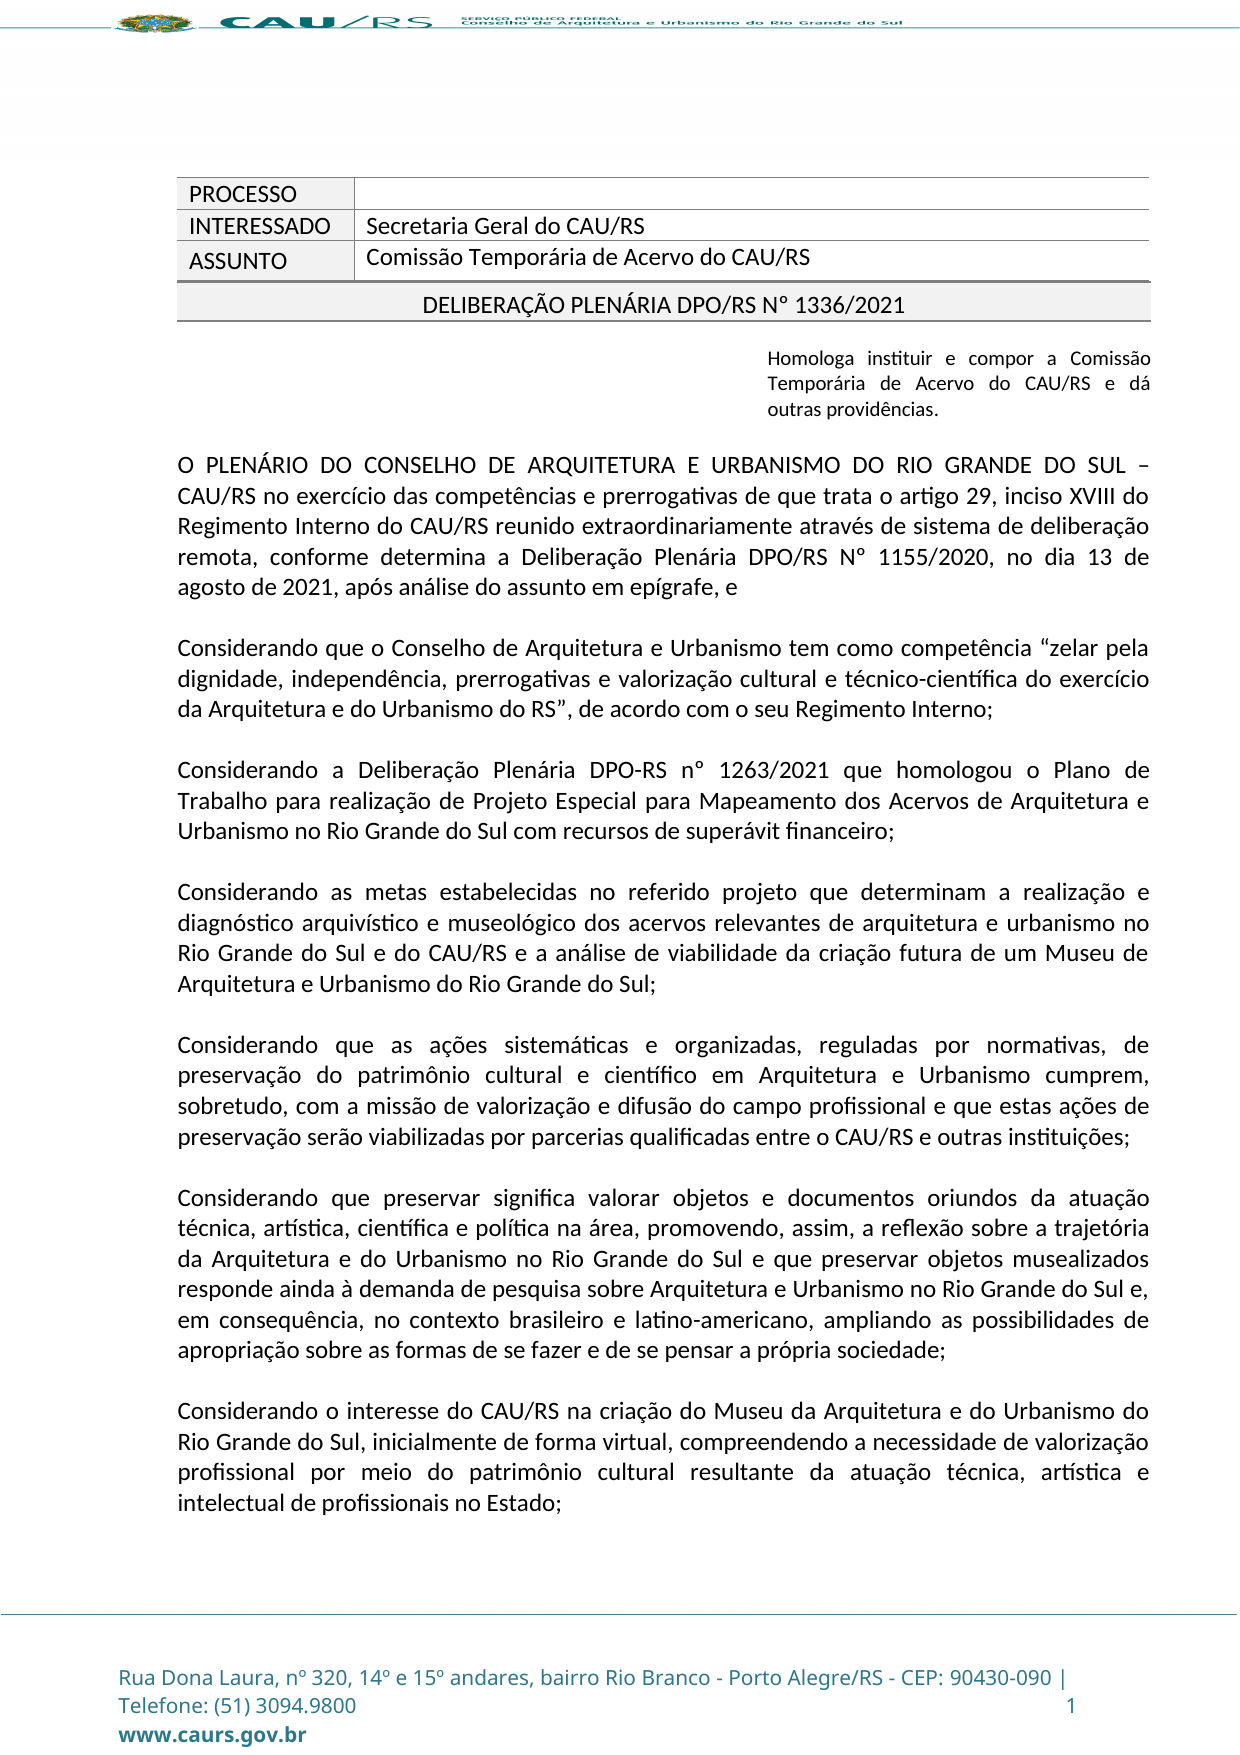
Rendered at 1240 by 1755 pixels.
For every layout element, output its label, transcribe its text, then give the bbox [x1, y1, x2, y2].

text Considerando que as ações sistemáticas e organizadas, reguladas por normativas, de preservação do patrimônio cultural e científico em Arquitetura e Urbanismo cumprem, sobretudo, com a missão de valorização e difusão do campo profissional e que estas ações de preservação serão viabilizadas por parcerias qualificadas entre o CAU/RS e outras instituições; [177, 1029, 1151, 1151]
text Considerando o interesse do CAU/RS na criação do Museu da Arquitetura e do Urbanismo do Rio Grande do Sul, inicialmente de forma virtual, compreendendo a necessidade de valorização profissional por meio do patrimônio cultural resultante da atuação técnica, artística e intelectual de profissionais no Estado; [177, 1395, 1151, 1517]
text Homologa instituir e compor a Comissão Temporária de Acervo do CAU/RS e dá outras providências. [767, 345, 1151, 421]
text DELIBERAÇÃO PLENÁRIA DPO/RS Nº 1336/2021 [177, 283, 1151, 320]
table_header [355, 178, 1149, 209]
table_cell Comissão Temporária de Acervo do CAU/RS [355, 241, 1149, 280]
table_header PROCESSO [177, 178, 354, 209]
text Considerando as metas estabelecidas no referido projeto que determinam a realização e diagnóstico arquivístico e museológico dos acervos relevantes de arquitetura e urbanismo no Rio Grande do Sul e do CAU/RS e a análise de viabilidade da criação futura de um Museu de Arquitetura e Urbanismo do Rio Grande do Sul; [177, 877, 1151, 999]
table_cell Secretaria Geral do CAU/RS [355, 210, 1149, 240]
table_cell ASSUNTO [177, 241, 354, 280]
text Considerando que preservar significa valorar objetos e documentos oriundos da atuação técnica, artística, científica e política na área, promovendo, assim, a reflexão sobre a trajetória da Arquitetura e do Urbanismo no Rio Grande do Sul e que preservar objetos musealizados responde ainda à demanda de pesquisa sobre Arquitetura e Urbanismo no Rio Grande do Sul e, em consequência, no contexto brasileiro e latino-americano, ampliando as possibilidades de apropriação sobre as formas de se fazer e de se pensar a própria sociedade; [177, 1182, 1151, 1365]
text O PLENÁRIO DO CONSELHO DE ARQUITETURA E URBANISMO DO RIO GRANDE DO SUL – CAU/RS no exercício das competências e prerrogativas de que trata o artigo 29, inciso XVIII do Regimento Interno do CAU/RS reunido extraordinariamente através de sistema de deliberação remota, conforme determina a Deliberação Plenária DPO/RS Nº 1155/2020, no dia 13 de agosto de 2021, após análise do assunto em epígrafe, e [177, 449, 1151, 602]
text Considerando que o Conselho de Arquitetura e Urbanismo tem como competência “zelar pela dignidade, independência, prerrogativas e valorização cultural e técnico-científica do exercício da Arquitetura e do Urbanismo do RS”, de acordo com o seu Regimento Interno; [177, 632, 1151, 724]
table_cell INTERESSADO [177, 210, 354, 240]
text Considerando a Deliberação Plenária DPO-RS nº 1263/2021 que homologou o Plano de Trabalho para realização de Projeto Especial para Mapeamento dos Acervos de Arquitetura e Urbanismo no Rio Grande do Sul com recursos de superávit financeiro; [177, 754, 1151, 846]
